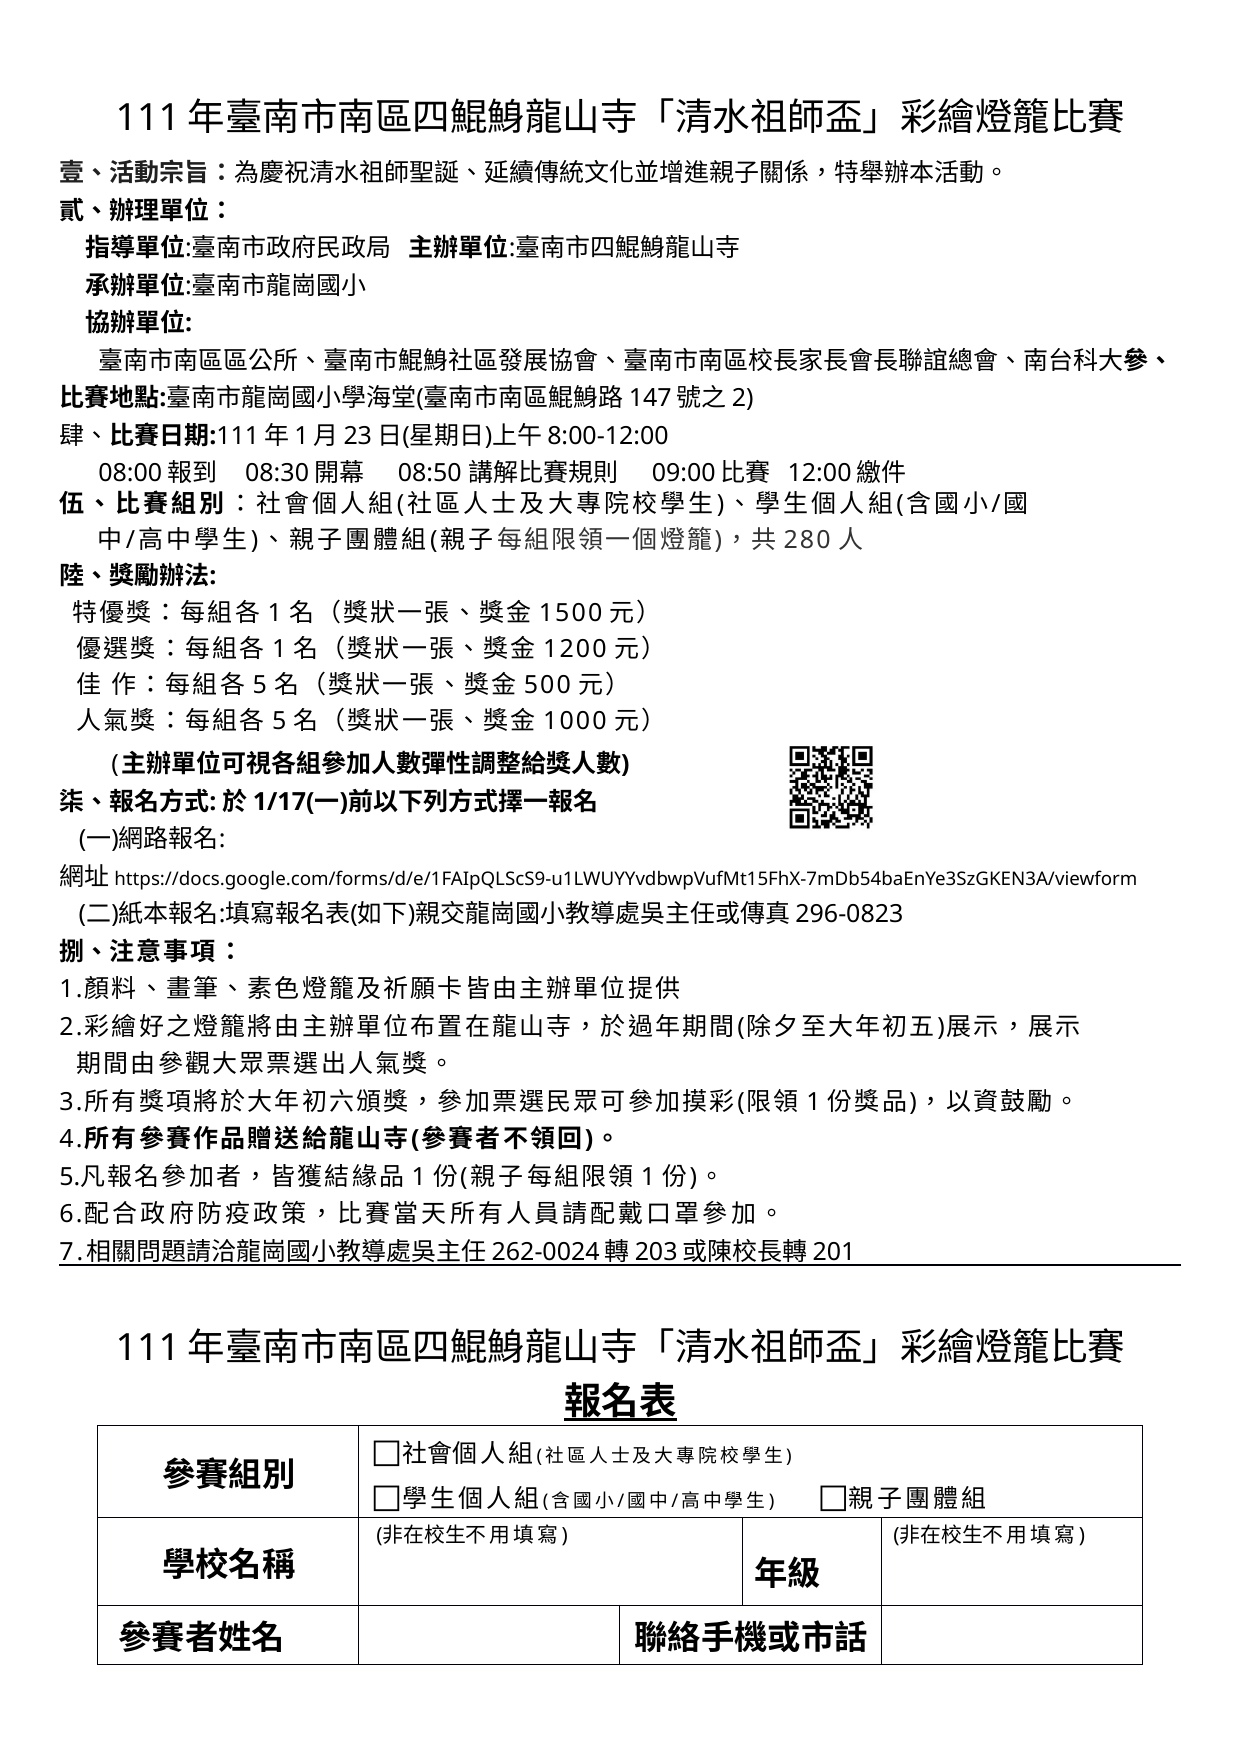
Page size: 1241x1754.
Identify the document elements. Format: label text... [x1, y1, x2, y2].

text 臺南市南區區公所、臺南市鯤鯓社區發展協會、臺南市南區校長家長會長聯誼總會、南台科大參、比賽地點:臺南市龍崗國小學海堂(臺南市南區鯤鯓路147號之2) [59, 333, 1181, 408]
table_header 參賽組別 [98, 1426, 358, 1517]
table_cell 學校名稱 [98, 1518, 358, 1604]
text 報名表 [59, 1371, 1181, 1425]
text 陸、獎勵辦法: [59, 556, 1181, 592]
text 協辦單位: [59, 296, 1181, 333]
table_cell 年級 [743, 1518, 881, 1604]
text 指導單位:臺南市政府民政局 主辦單位:臺南市四鯤鯓龍山寺 [59, 221, 1181, 258]
text 3.所有獎項將於大年初六頒獎，參加票選民眾可參加摸彩(限領1份獎品)，以資鼓勵。 4.所有參賽作品贈送給龍山寺(參賽者不領回)。 [59, 1074, 1181, 1149]
table_cell [359, 1606, 619, 1664]
table_cell (非在校生不用填寫) [359, 1518, 742, 1604]
table_cell (非在校生不用填寫) [882, 1518, 1142, 1604]
table_cell [882, 1606, 1142, 1664]
text 中/高中學生)、親子團體組(親子每組限領一個燈籠)，共280人 [59, 519, 1181, 556]
text 2.彩繪好之燈籠將由主辦單位布置在龍山寺，於過年期間(除夕至大年初五)展示，展示 [59, 999, 1181, 1037]
text 6.配合政府防疫政策，比賽當天所有人員請配戴口罩參加。 [59, 1187, 1181, 1224]
text 特優獎：每組各1名（獎狀一張、獎金1500元） 優選獎：每組各1名（獎狀一張、獎金1200元） 佳 作：每組各5名（獎狀一張、獎金500元） 人氣獎：每組各5名（獎狀一張、獎金1000元） [59, 592, 1181, 737]
text 7.相關問題請洽龍崗國小教導處吳主任262-0024轉203或陳校長轉201 [59, 1224, 1181, 1264]
table_cell 參賽者姓名 [98, 1606, 358, 1664]
text (主辦單位可視各組參加人數彈性調整給獎人數) [59, 737, 1181, 774]
text 捌、注意事項： 1.顏料、畫筆、素色燈籠及祈願卡皆由主辦單位提供 [59, 924, 1181, 999]
table_header □社會個人組(社區人士及大專院校學生) □學生個人組(含國小/國中/高中學生) □親子團體組 [359, 1426, 1142, 1517]
text 5.凡報名參加者，皆獲結緣品1份(親子每組限領1份)。 [59, 1149, 1181, 1187]
text 網址https://docs.google.com/forms/d/e/1FAIpQLScS9-u1LWUYYvdbwpVufMt15FhX-7mDb54baEnYe3SzGKEN3A/viewform [59, 849, 1181, 887]
text 壹、活動宗旨：為慶祝清水祖師聖誕、延續傳統文化並增進親子關係，特舉辦本活動。 貳、辦理單位： [59, 146, 1181, 221]
text 承辦單位:臺南市龍崗國小 [59, 258, 1181, 296]
text (一)網路報名: [59, 812, 1181, 849]
text (二)紙本報名:填寫報名表(如下)親交龍崗國小教導處吳主任或傳真296-0823 [59, 887, 1181, 924]
text 期間由參觀大眾票選出人氣獎。 [59, 1037, 1181, 1074]
table_cell 聯絡手機或市話 [620, 1606, 881, 1664]
text 柒、報名方式: 於1/17(一)前以下列方式擇一報名 [59, 774, 1181, 812]
text 08:00報到 08:30開幕 08:50 講解比賽規則 09:00比賽 12:00繳件 [59, 446, 1181, 483]
text 111年臺南市南區四鯤鯓龍山寺「清水祖師盃」彩繪燈籠比賽 [59, 1317, 1181, 1371]
text 111年臺南市南區四鯤鯓龍山寺「清水祖師盃」彩繪燈籠比賽 [59, 71, 1181, 146]
text 伍、比賽組別：社會個人組(社區人士及大專院校學生)、學生個人組(含國小/國 [59, 483, 1181, 519]
text 肆、比賽日期:111年1月23日(星期日)上午8:00-12:00 [59, 408, 1181, 446]
